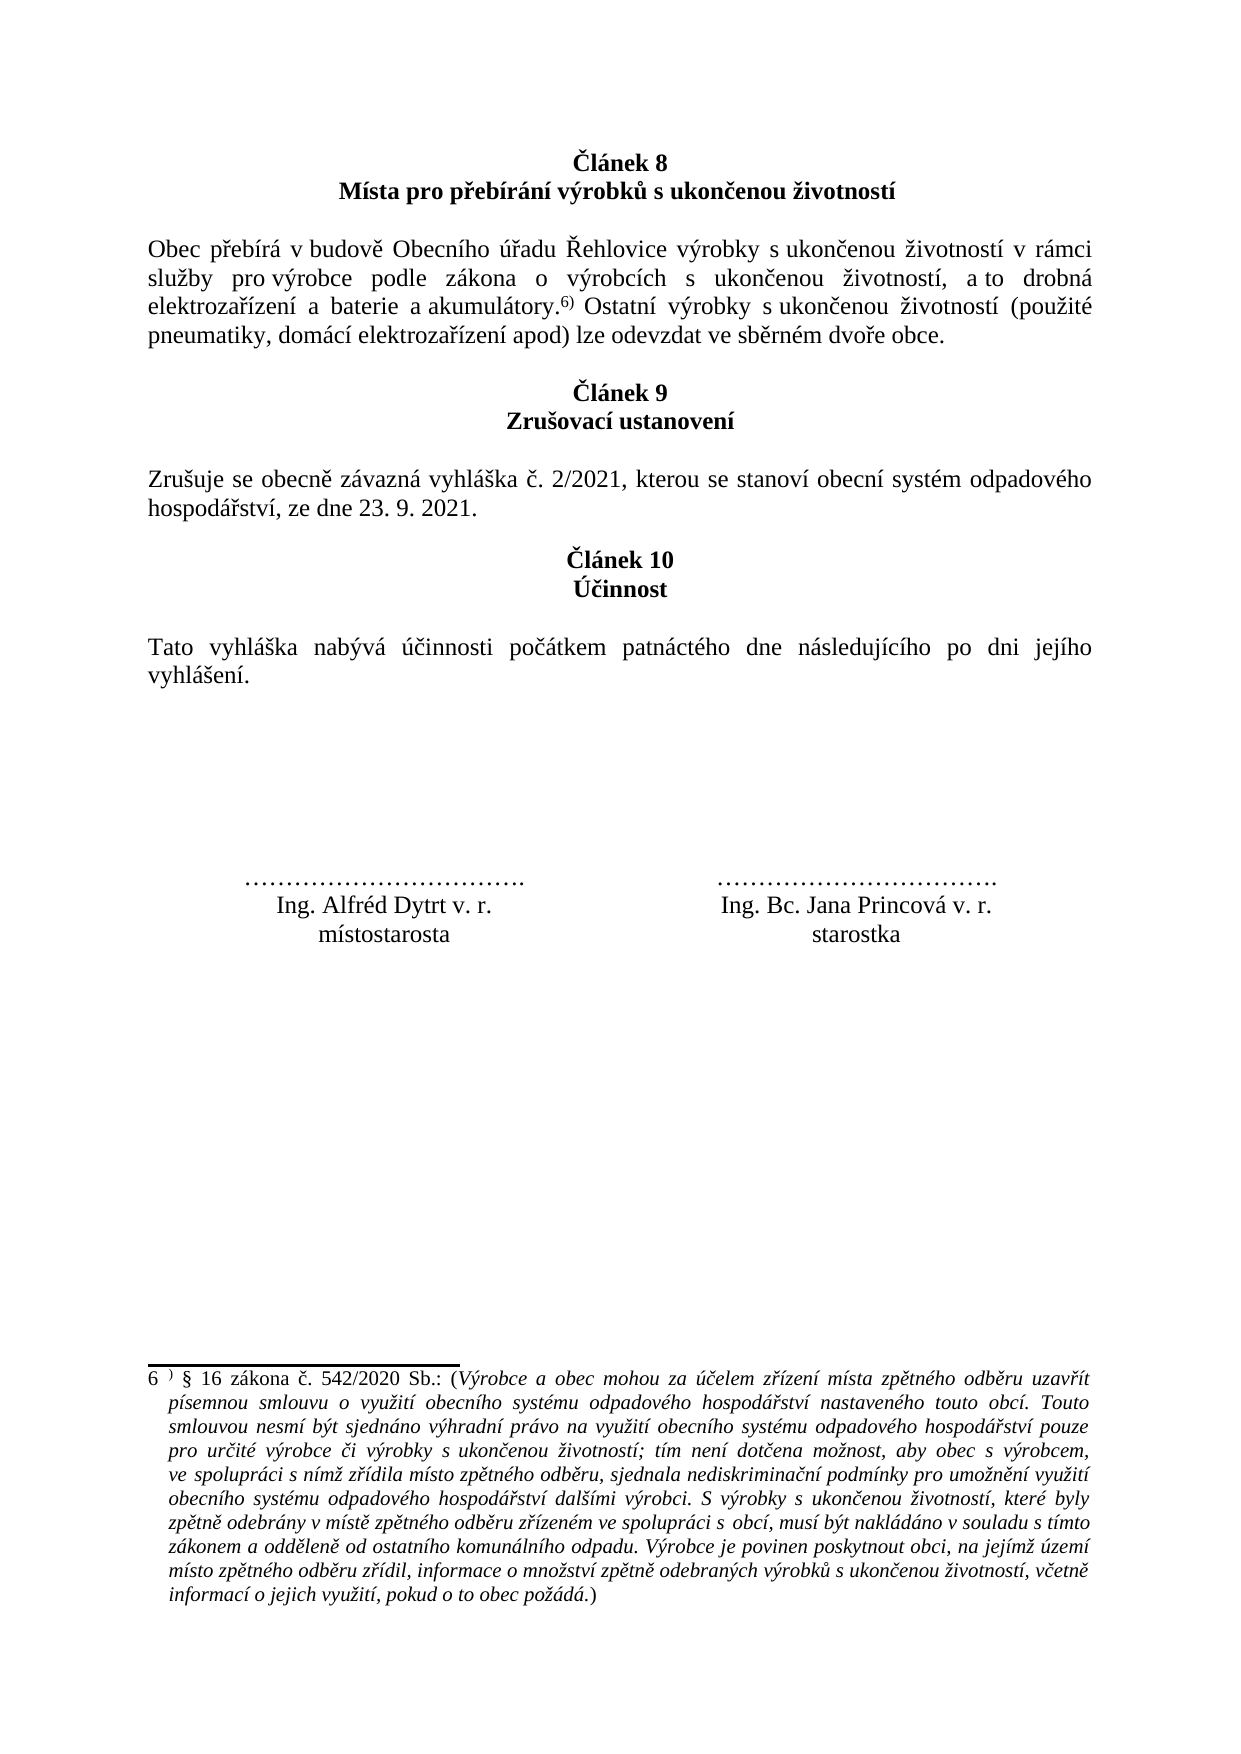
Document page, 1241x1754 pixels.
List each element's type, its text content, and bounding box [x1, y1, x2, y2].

text Článek 10 [148, 546, 1092, 574]
text Obec přebírá v budově Obecního úřadu Řehlovice výrobky s ukončenou životností v rámci služby pro výrobce podle zákona o výrobcích s ukončenou životností, a to drobná elektrozařízení a baterie a akumulátory.) Ostatní výrobky s ukončenou životností (použité pneumatiky, domácí elektrozařízení apod) lze odevzdat ve sběrném dvoře obce. [148, 234, 1092, 349]
text Článek 8 [148, 148, 1092, 176]
text Místa pro přebírání výrobků s ukončenou životností [148, 176, 1092, 205]
text Zrušovací ustanovení [148, 406, 1092, 435]
table_header ……………………………. [148, 862, 620, 891]
text Zrušuje se obecně závazná vyhláška č. 2/2021, kterou se stanoví obecní systém odpadového hospodářství, ze dne 23. 9. 2021. [148, 464, 1092, 521]
text Tato vyhláška nabývá účinnosti počátkem patnáctého dne následujícího po dni jejího vyhlášení. [148, 632, 1092, 689]
table_header ……………………………. [620, 862, 1092, 891]
text ) § 16 zákona č. 542/2020 Sb.: (Výrobce a obec mohou za účelem zřízení místa zpětného odběru uzavřít písemnou smlouvu o využití obecního systému odpadového hospodářství nastaveného touto obcí. Touto smlouvou nesmí být sjednáno výhradní právo na využití obecního systému odpadového hospodářství pouze pro určité výrobce či výrobky s ukončenou životností; tím není dotčena možnost, aby obec s výrobcem, ve spolupráci s nímž zřídila místo zpětného odběru, sjednala nediskriminační podmínky pro umožnění využití obecního systému odpadového hospodářství dalšími výrobci. S výrobky s ukončenou životností, které byly zpětně odebrány v místě zpětného odběru zřízeném ve spolupráci s obcí, musí být nakládáno v souladu s tímto zákonem a odděleně od ostatního komunálního odpadu. Výrobce je povinen poskytnout obci, na jejímž území místo zpětného odběru zřídil, informace o množství zpětně odebraných výrobků s ukončenou životností, včetně informací o jejich využití, pokud o to obec požádá.) [148, 1366, 1092, 1606]
table_cell Ing. Bc. Jana Princová v. r. starostka [620, 891, 1092, 948]
text Účinnost [148, 574, 1092, 603]
text Článek 9 [148, 378, 1092, 406]
table_cell Ing. Alfréd Dytrt v. r. místostarosta [148, 891, 620, 948]
